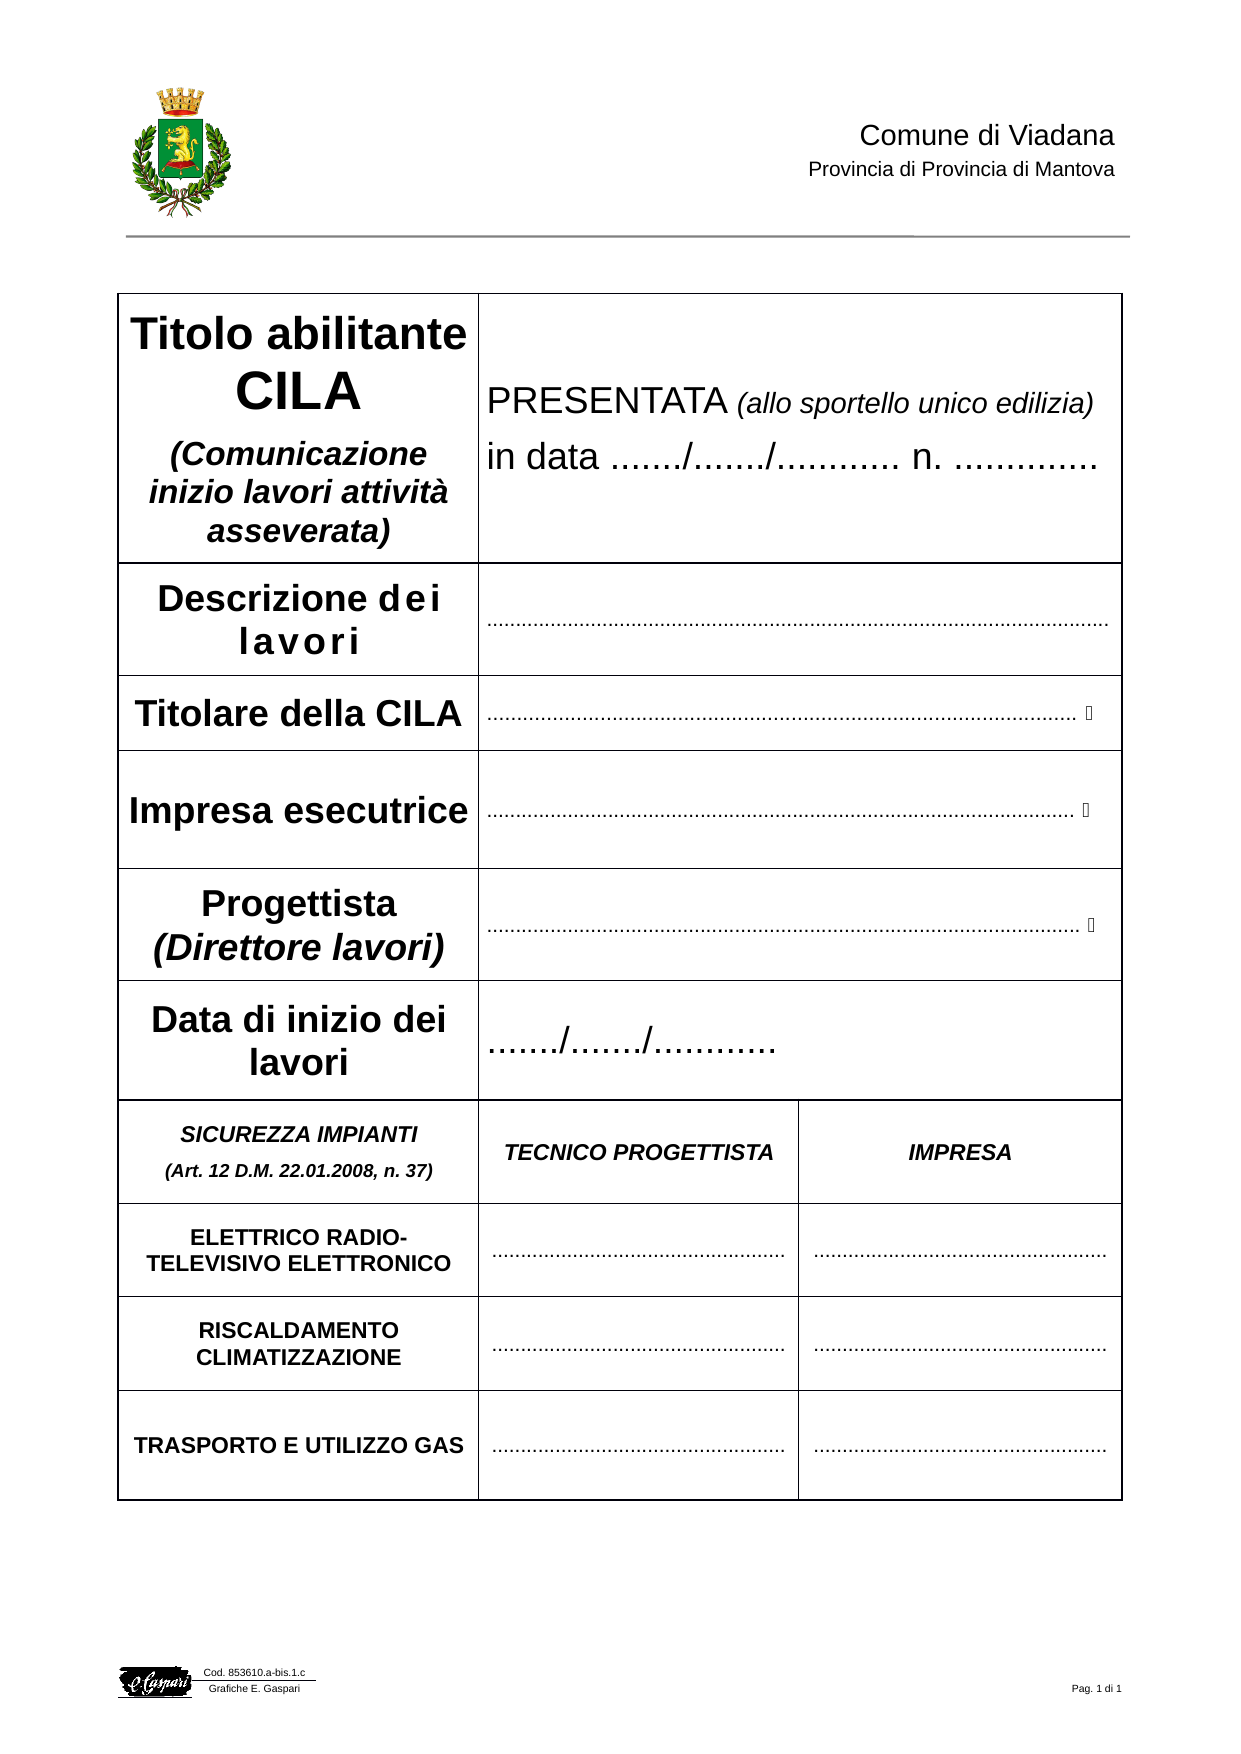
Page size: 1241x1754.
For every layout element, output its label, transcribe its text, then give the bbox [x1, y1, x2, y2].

table_cell ................................................... [479, 1297, 798, 1390]
table_cell ................................................... [799, 1297, 1121, 1390]
table_cell Data di inizio dei lavori [119, 981, 478, 1098]
table_cell Impresa esecutrice [119, 751, 478, 868]
table_cell RISCALDAMENTO CLIMATIZZAZIONE [119, 1297, 478, 1390]
table_cell TRASPORTO E UTILIZZO GAS [119, 1391, 478, 1498]
table_cell ............................................................................................................ [479, 564, 1121, 675]
table_cell PRESENTATA (allo sportello unico edilizia) in data ......./......./............ n. .............. [479, 294, 1121, 562]
picture [118, 1665, 192, 1697]
table_cell ................................................... [479, 1391, 798, 1498]
table_header Comune di Viadana Provincia di Provincia di Mantova [118, 118, 1122, 293]
table_cell .......................................................................................................  [479, 869, 1121, 980]
table_cell ................................................... [799, 1204, 1121, 1296]
table_cell Progettista (Direttore lavori) [119, 869, 478, 980]
table_cell Descrizione dei lavori [119, 564, 478, 675]
table_cell IMPRESA [799, 1101, 1121, 1203]
table_cell ...................................................................................................  [479, 676, 1121, 750]
table_cell SICUREZZA IMPIANTI (Art. 12 D.M. 22.01.2008, n. 37) [119, 1101, 478, 1203]
table_cell Titolo abilitante CILA (Comunicazione inizio lavori attività asseverata) [119, 294, 478, 562]
table_cell TECNICO PROGETTISTA [479, 1101, 798, 1203]
table_cell Titolare della CILA [119, 676, 478, 750]
table_cell ......................................................................................................  [479, 751, 1121, 868]
picture [130, 87, 232, 219]
table_cell ................................................... [799, 1391, 1121, 1498]
table_cell ................................................... [479, 1204, 798, 1296]
table_cell ......./......./............ [479, 981, 1121, 1098]
table_cell ELETTRICO RADIO-TELEVISIVO ELETTRONICO [119, 1204, 478, 1296]
